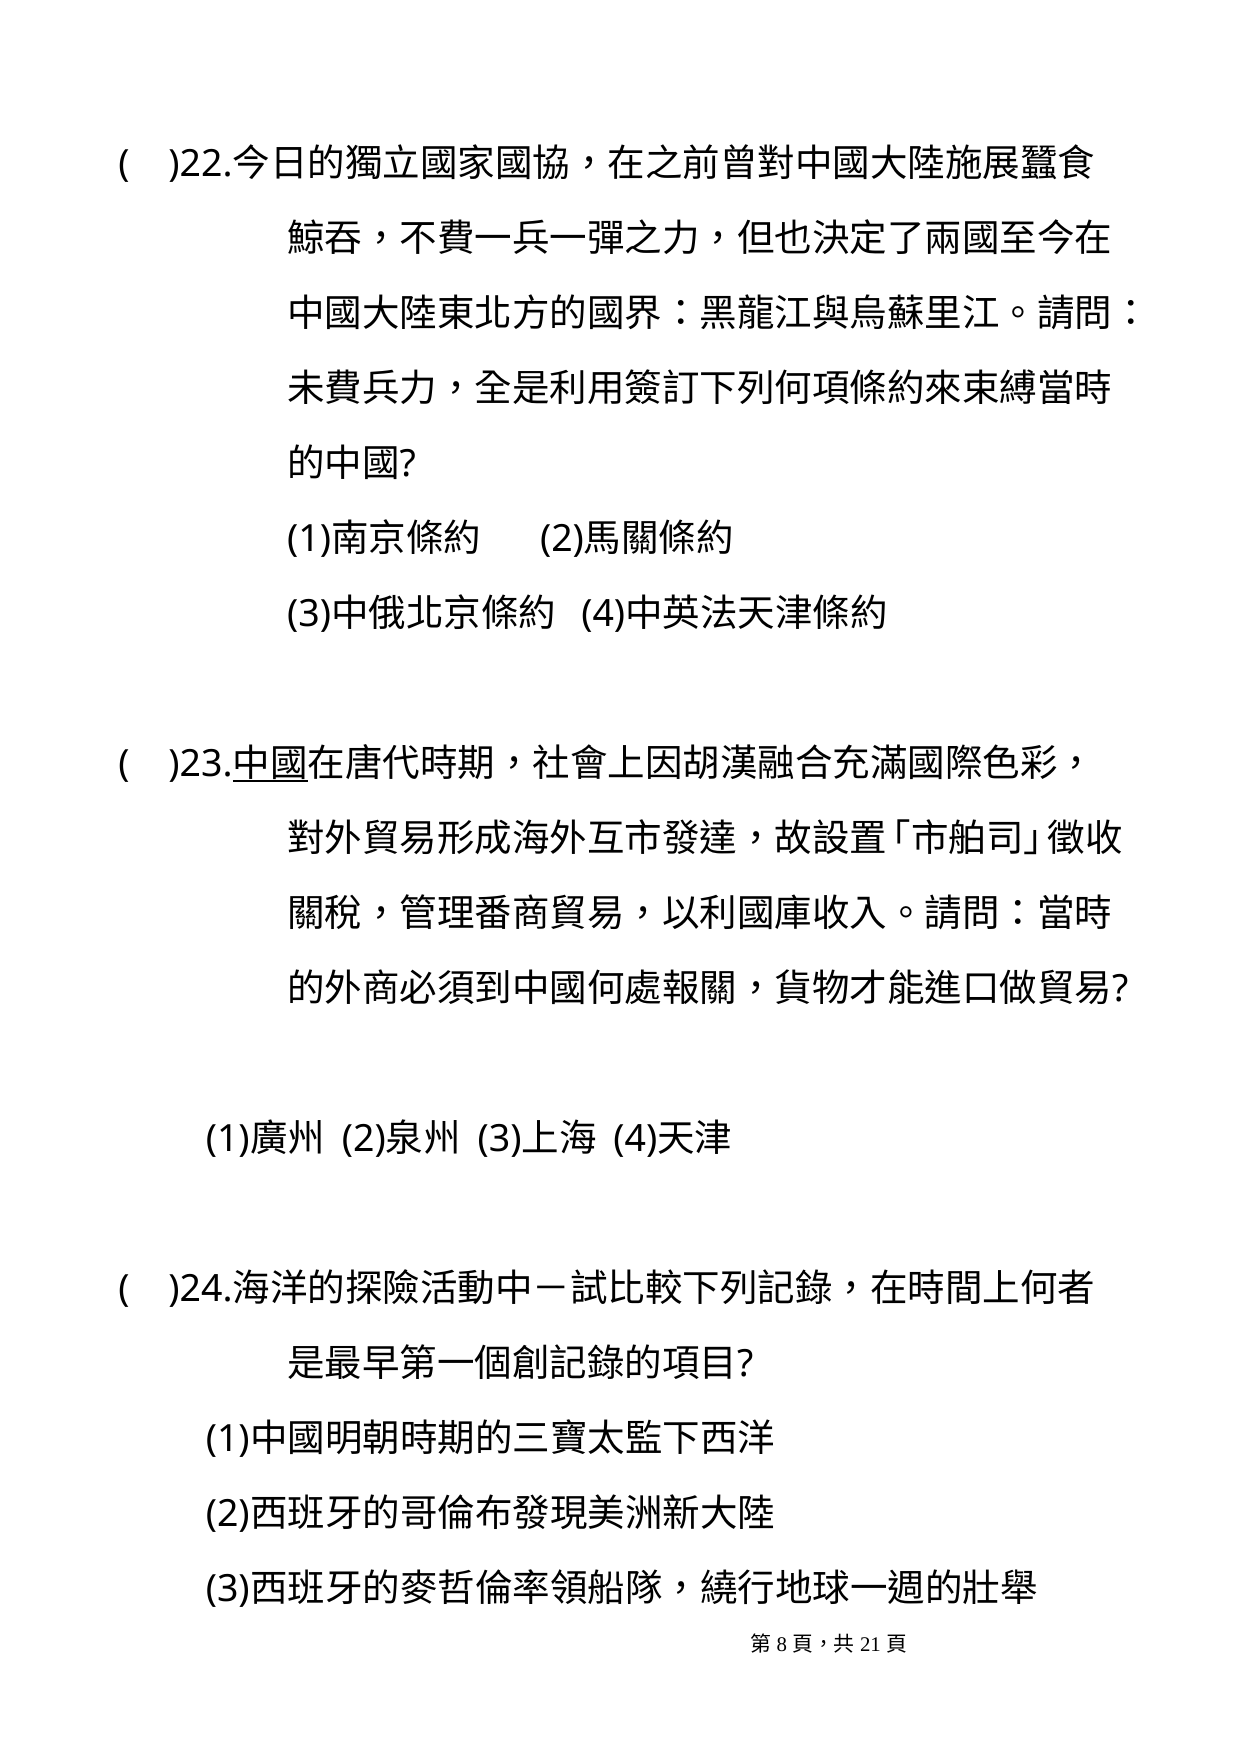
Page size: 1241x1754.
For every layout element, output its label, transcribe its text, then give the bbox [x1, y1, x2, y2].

text ( )22.今日的獨立國家國協，在之前曾對中國大陸施展蠶食鯨吞，不費一兵一彈之力，但也決定了兩國至今在中國大陸東北方的國界：黑龍江與烏蘇里江。請問：未費兵力，全是利用簽訂下列何項條約來束縛當時的中國? [118, 123, 1122, 498]
text (1)中國明朝時期的三寶太監下西洋 [118, 1398, 1122, 1473]
text (3)西班牙的麥哲倫率領船隊，繞行地球一週的壯舉 [118, 1548, 1122, 1623]
text (2)西班牙的哥倫布發現美洲新大陸 [118, 1473, 1122, 1548]
text (1)廣州 (2)泉州 (3)上海 (4)天津 [118, 1098, 1122, 1173]
text (3)中俄北京條約 (4)中英法天津條約 [118, 573, 1122, 648]
text ( )23.中國在唐代時期，社會上因胡漢融合充滿國際色彩， 對外貿易形成海外互市發達，故設置「市舶司」徵收關稅，管理番商貿易，以利國庫收入。請問：當時的外商必須到中國何處報關，貨物才能進口做貿易? [118, 723, 1122, 1098]
text ( )24.海洋的探險活動中－試比較下列記錄，在時間上何者是最早第一個創記錄的項目? [118, 1248, 1122, 1398]
text (1)南京條約 (2)馬關條約 [118, 498, 1122, 573]
